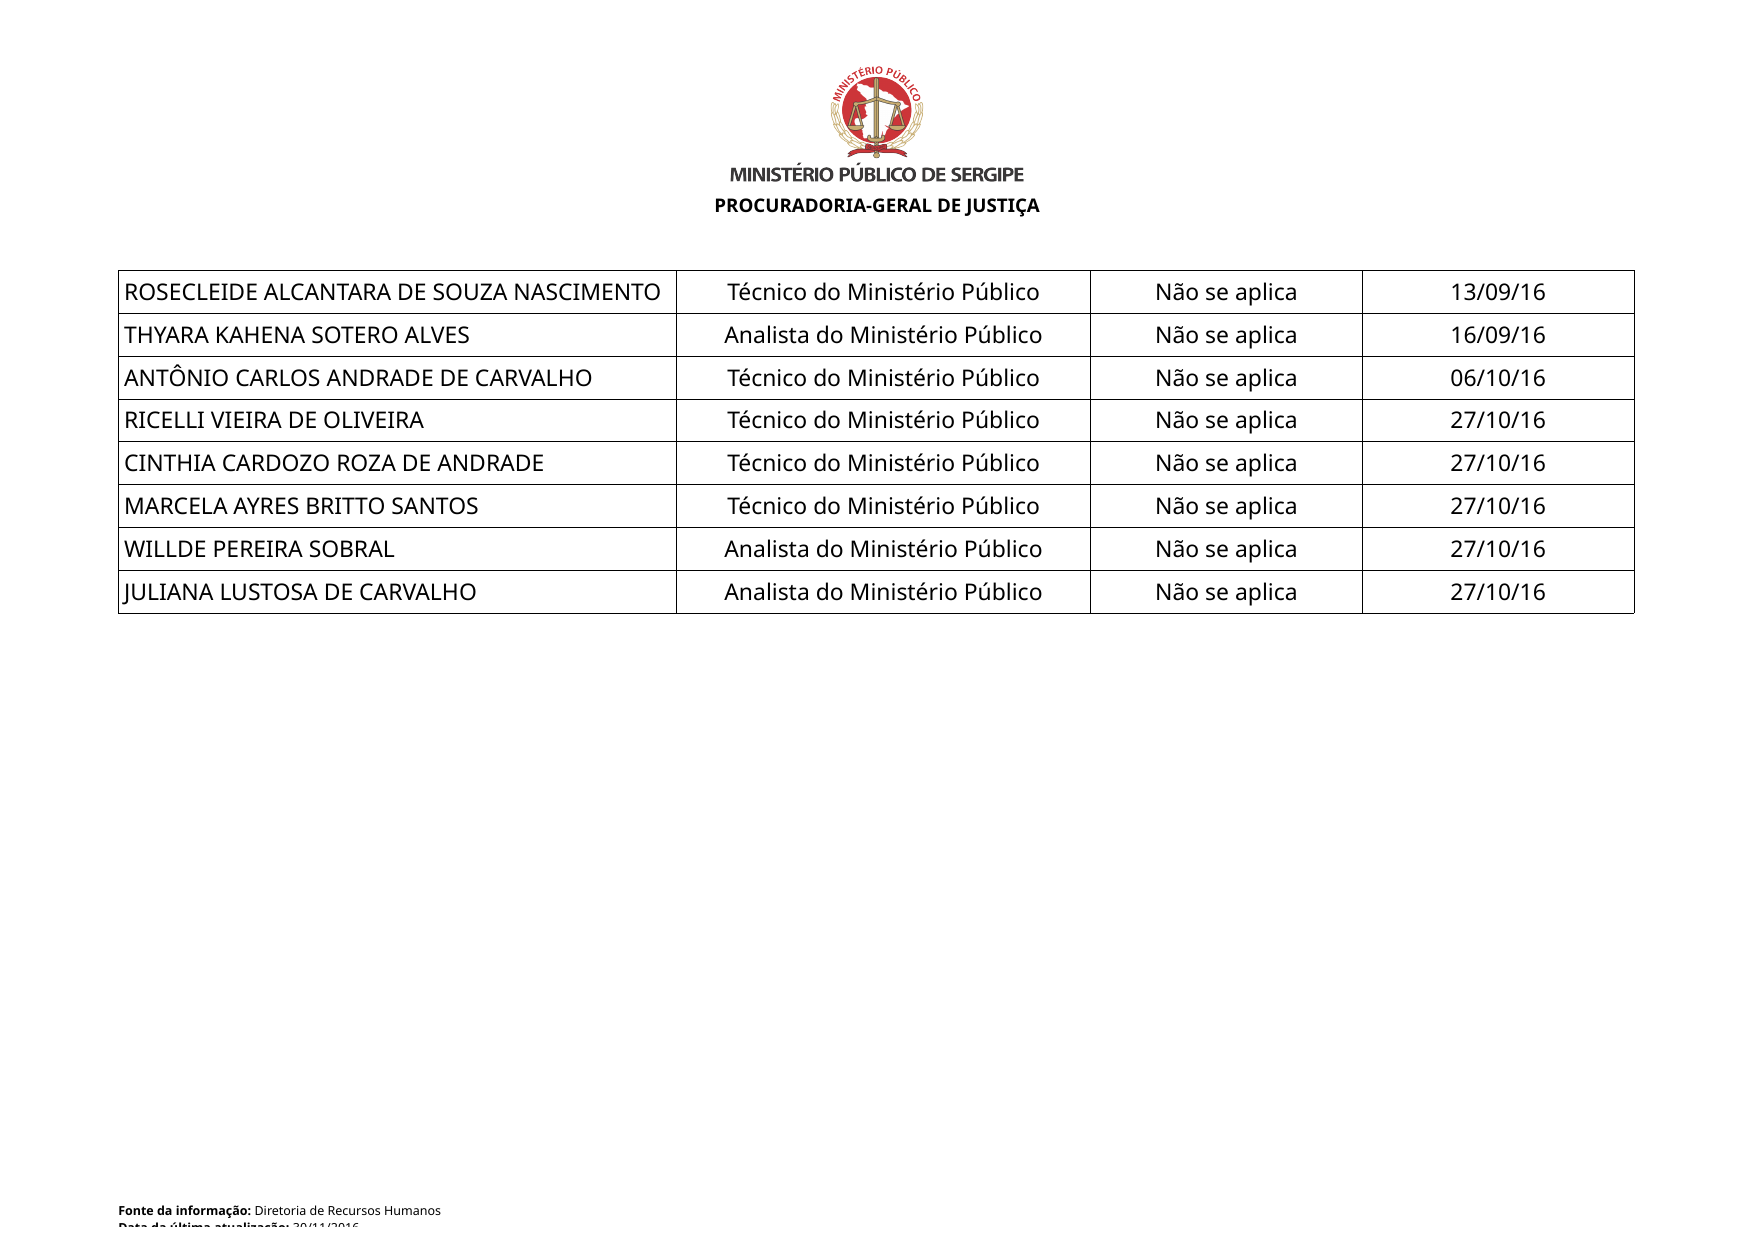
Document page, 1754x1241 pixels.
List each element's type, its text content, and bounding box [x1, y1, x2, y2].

table_cell Não se aplica [1091, 400, 1362, 441]
table_cell Técnico do Ministério Público [677, 400, 1090, 441]
table_cell Não se aplica [1091, 271, 1362, 313]
table_cell Técnico do Ministério Público [677, 357, 1090, 398]
table_cell Técnico do Ministério Público [677, 271, 1090, 313]
table_cell 27/10/16 [1363, 485, 1634, 527]
table_cell Não se aplica [1091, 442, 1362, 484]
table_cell Analista do Ministério Público [677, 528, 1090, 570]
table_cell RICELLI VIEIRA DE OLIVEIRA [119, 400, 676, 441]
table_cell 27/10/16 [1363, 571, 1634, 612]
table_cell ROSECLEIDE ALCANTARA DE SOUZA NASCIMENTO [119, 271, 676, 313]
table_cell 13/09/16 [1363, 271, 1634, 313]
table_cell CINTHIA CARDOZO ROZA DE ANDRADE [119, 442, 676, 484]
picture [730, 66, 1024, 185]
table_cell 27/10/16 [1363, 400, 1634, 441]
table_cell JULIANA LUSTOSA DE CARVALHO [119, 571, 676, 612]
table_cell MARCELA AYRES BRITTO SANTOS [119, 485, 676, 527]
table_cell Não se aplica [1091, 485, 1362, 527]
table_cell Não se aplica [1091, 528, 1362, 570]
table_cell 27/10/16 [1363, 528, 1634, 570]
table_cell 27/10/16 [1363, 442, 1634, 484]
table_cell Não se aplica [1091, 571, 1362, 612]
table_cell Não se aplica [1091, 314, 1362, 356]
table_cell THYARA KAHENA SOTERO ALVES [119, 314, 676, 356]
table_cell 06/10/16 [1363, 357, 1634, 398]
table_cell Técnico do Ministério Público [677, 485, 1090, 527]
table_cell Analista do Ministério Público [677, 571, 1090, 612]
table_cell Analista do Ministério Público [677, 314, 1090, 356]
table_cell Técnico do Ministério Público [677, 442, 1090, 484]
table_cell Não se aplica [1091, 357, 1362, 398]
table_cell WILLDE PEREIRA SOBRAL [119, 528, 676, 570]
table_cell 16/09/16 [1363, 314, 1634, 356]
table_cell ANTÔNIO CARLOS ANDRADE DE CARVALHO [119, 357, 676, 398]
